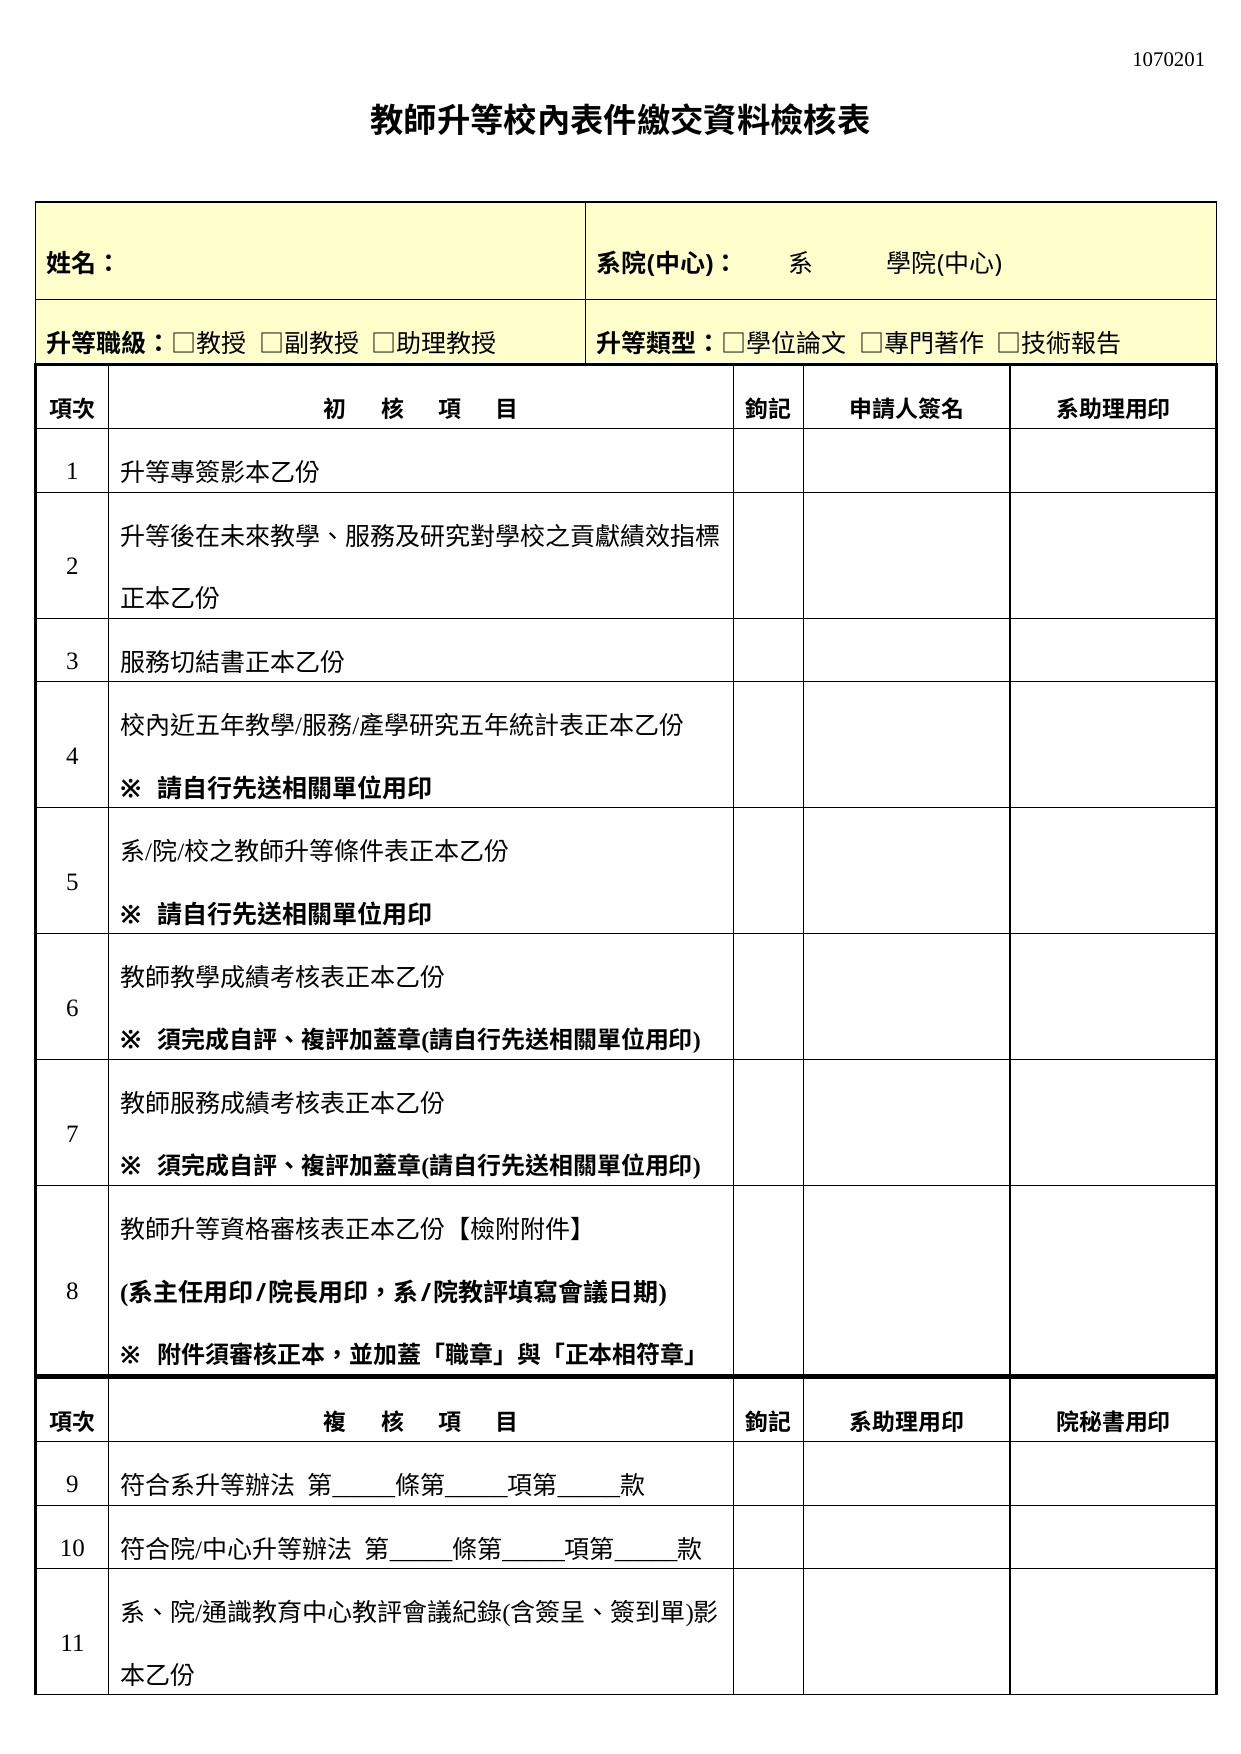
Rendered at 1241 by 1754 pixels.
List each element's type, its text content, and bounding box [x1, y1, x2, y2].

table_cell 院秘書用印 [1011, 1379, 1215, 1441]
table_cell 3 [37, 619, 108, 681]
table_cell [1011, 934, 1215, 1059]
table_cell [1011, 1442, 1215, 1505]
table_cell [734, 429, 803, 492]
table_cell [734, 1060, 803, 1185]
table_cell 10 [37, 1506, 108, 1568]
table_cell [1011, 619, 1215, 681]
table_cell 1 [37, 429, 108, 492]
table_cell [804, 1060, 1009, 1185]
table_cell [804, 1569, 1009, 1694]
table_cell [804, 1186, 1009, 1374]
table_cell [734, 934, 803, 1059]
table_cell [1011, 1506, 1215, 1568]
table_cell 系、院/通識教育中心教評會議紀錄(含簽呈、簽到單)影本乙份 [109, 1569, 733, 1694]
table_cell [804, 808, 1009, 933]
table_cell 11 [37, 1569, 108, 1694]
table_cell [1011, 493, 1215, 618]
table_cell 教師升等資格審核表正本乙份【檢附附件】 (系主任用印/院長用印，系/院教評填寫會議日期) 附件須審核正本，並加蓋「職章」與「正本相符章」 [109, 1186, 733, 1374]
table_cell 教師教學成績考核表正本乙份 須完成自評、複評加蓋章(請自行先送相關單位用印) [109, 934, 733, 1059]
table_cell 升等職級：□教授 □副教授 □助理教授 [36, 300, 585, 362]
table_cell [734, 1569, 803, 1694]
table_cell [804, 619, 1009, 681]
table_cell [734, 1442, 803, 1505]
table_cell [734, 493, 803, 618]
table_cell 系/院/校之教師升等條件表正本乙份 請自行先送相關單位用印 [109, 808, 733, 933]
table_cell 初核項目 [109, 366, 733, 428]
table_cell 服務切結書正本乙份 [109, 619, 733, 681]
table_cell [1011, 1569, 1215, 1694]
table_cell 項次 [37, 1379, 108, 1441]
table_cell 申請人簽名 [804, 366, 1009, 428]
table_cell 9 [37, 1442, 108, 1505]
table_cell [734, 619, 803, 681]
table_cell [804, 1506, 1009, 1568]
table_cell [734, 1506, 803, 1568]
table_cell 項次 [37, 366, 108, 428]
table_cell 6 [37, 934, 108, 1059]
table_cell 鉤記 [734, 1379, 803, 1441]
table_cell 5 [37, 808, 108, 933]
table_cell 8 [37, 1186, 108, 1374]
table_cell 符合系升等辦法 第_____條第_____項第_____款 [109, 1442, 733, 1505]
table_cell [734, 1186, 803, 1374]
table_cell 系助理用印 [1011, 366, 1215, 428]
table_cell [1011, 1060, 1215, 1185]
table_cell [1011, 1186, 1215, 1374]
table_cell [804, 429, 1009, 492]
text 教師升等校內表件繳交資料檢核表 [35, 76, 1205, 139]
table_cell [1011, 682, 1215, 807]
table_cell [804, 493, 1009, 618]
table_cell 升等後在未來教學、服務及研究對學校之貢獻績效指標正本乙份 [109, 493, 733, 618]
table_cell 複核項目 [109, 1379, 733, 1441]
table_cell 4 [37, 682, 108, 807]
table_cell [1011, 429, 1215, 492]
table_cell 系助理用印 [804, 1379, 1009, 1441]
table_cell 升等專簽影本乙份 [109, 429, 733, 492]
table_cell [804, 934, 1009, 1059]
table_cell 升等類型：□學位論文 □專門著作 □技術報告 [586, 300, 1216, 362]
table_cell 2 [37, 493, 108, 618]
table_header 姓名： [36, 203, 585, 299]
table_header 系院(中心)： 系 學院(中心) [586, 203, 1216, 299]
table_cell 符合院/中心升等辦法 第_____條第_____項第_____款 [109, 1506, 733, 1568]
table_cell [804, 1442, 1009, 1505]
table_cell [804, 682, 1009, 807]
table_cell 鉤記 [734, 366, 803, 428]
table_cell 教師服務成績考核表正本乙份 須完成自評、複評加蓋章(請自行先送相關單位用印) [109, 1060, 733, 1185]
table_cell 校內近五年教學/服務/產學研究五年統計表正本乙份 請自行先送相關單位用印 [109, 682, 733, 807]
table_cell [734, 682, 803, 807]
table_cell [734, 808, 803, 933]
table_cell 7 [37, 1060, 108, 1185]
table_cell [1011, 808, 1215, 933]
